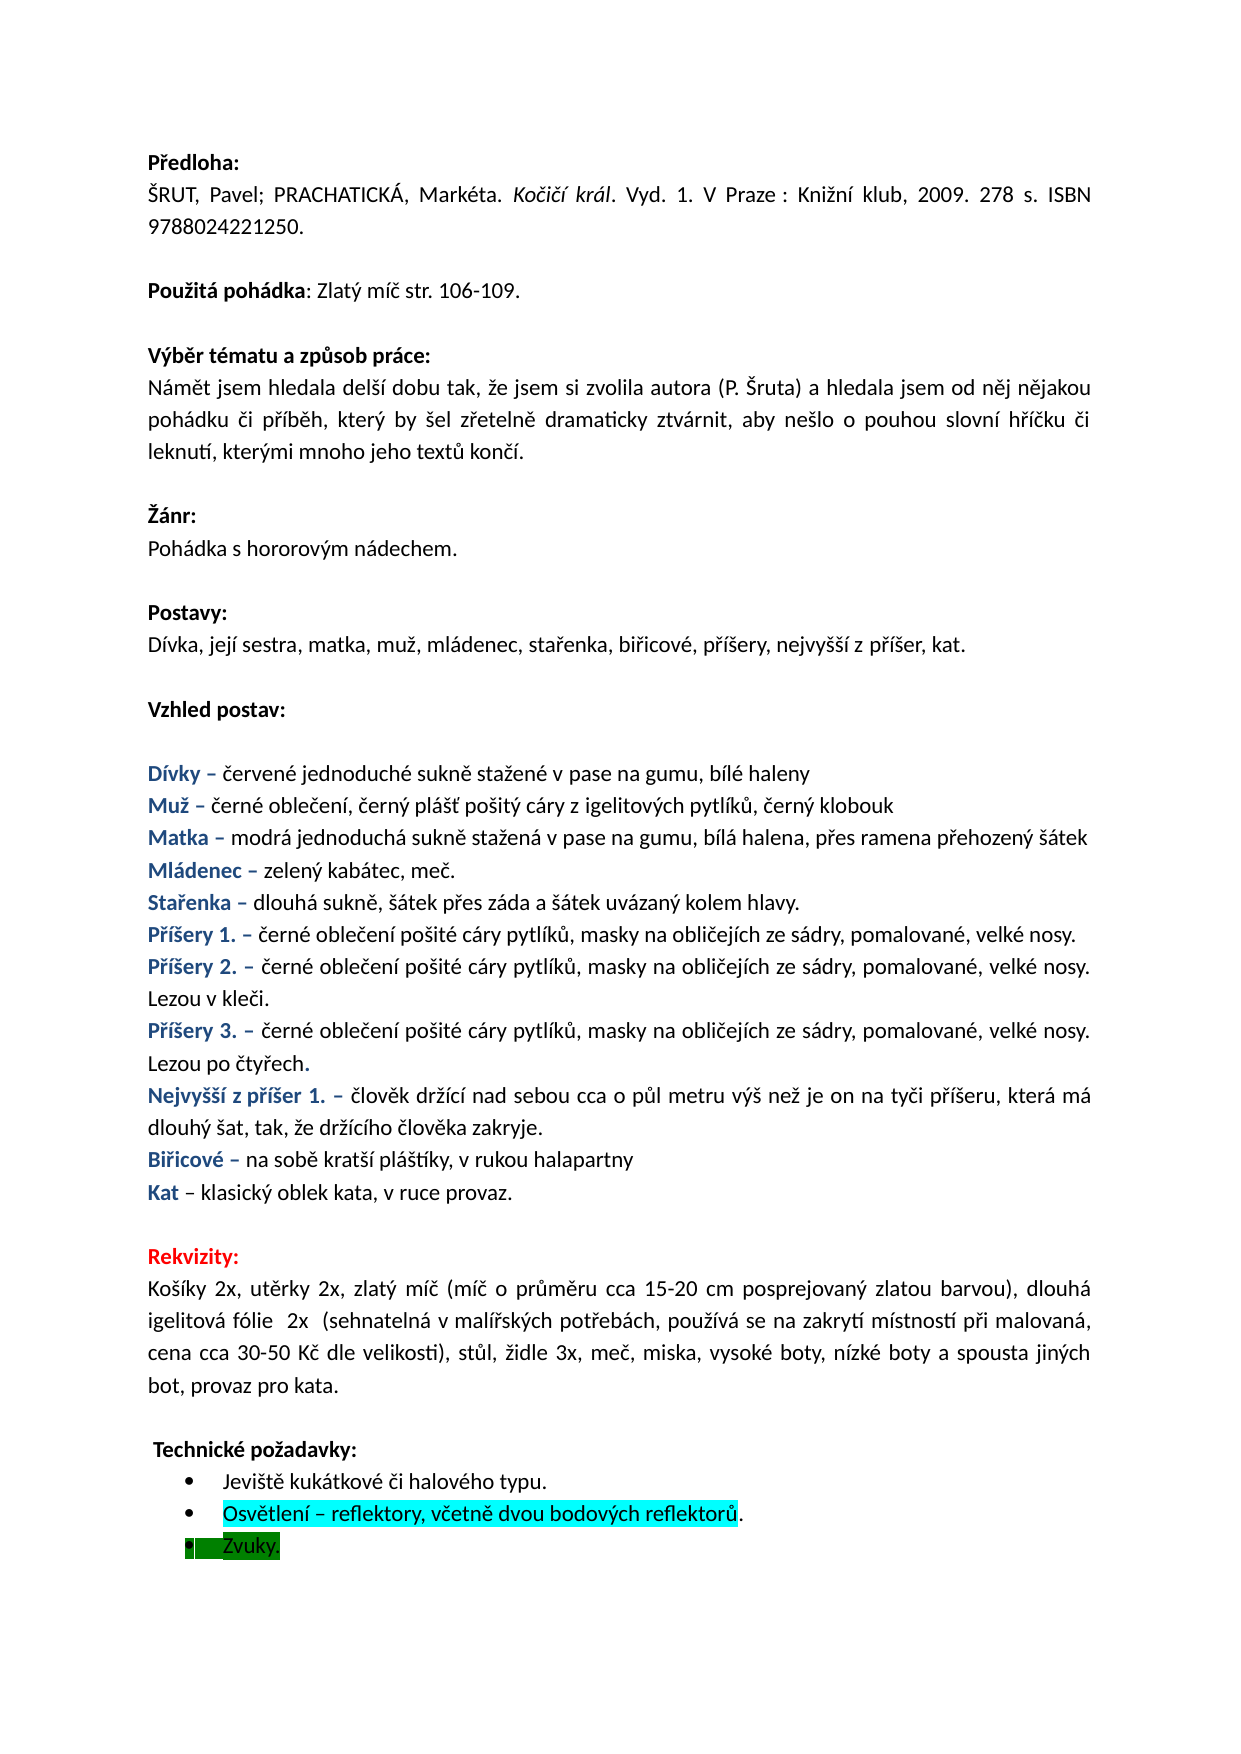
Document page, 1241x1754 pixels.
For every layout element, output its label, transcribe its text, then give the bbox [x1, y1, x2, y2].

text Dívky – červené jednoduché sukně stažené v pase na gumu, bílé haleny [148, 759, 1092, 787]
text Dívka, její sestra, matka, muž, mládenec, stařenka, biřicové, příšery, nejvyšší z příšer, kat. [148, 630, 1092, 658]
text Žánr: [148, 502, 1092, 530]
text Příšery 2. – černé oblečení pošité cáry pytlíků, masky na obličejích ze sádry, pomalované, velké nosy. Lezou v kleči. [148, 952, 1092, 1012]
text Mládenec – zelený kabátec, meč. [148, 856, 1092, 884]
text Postavy: [148, 598, 1092, 626]
text Příšery 1. – černé oblečení pošité cáry pytlíků, masky na obličejích ze sádry, pomalované, velké nosy. [148, 920, 1092, 948]
text Kat – klasický oblek kata, v ruce provaz. [148, 1178, 1092, 1206]
text Rekvizity: [148, 1242, 1092, 1270]
text Matka – modrá jednoduchá sukně stažená v pase na gumu, bílá halena, přes ramena přehozený šátek [148, 823, 1092, 852]
text ŠRUT, Pavel; PRACHATICKÁ, Markéta. Kočičí král. Vyd. 1. V Praze : Knižní klub, 2009. 278 s. ISBN 9788024221250. [148, 180, 1092, 240]
list Jeviště kukátkové či halového typu. [185, 1467, 1092, 1495]
text Předloha: [148, 148, 1092, 176]
text Příšery 3. – černé oblečení pošité cáry pytlíků, masky na obličejích ze sádry, pomalované, velké nosy. Lezou po čtyřech. [148, 1017, 1092, 1077]
text Košíky 2x, utěrky 2x, zlatý míč (míč o průměru cca 15-20 cm posprejovaný zlatou barvou), dlouhá igelitová fólie 2x (sehnatelná v malířských potřebách, používá se na zakrytí místností při malovaná, cena cca 30-50 Kč dle velikosti), stůl, židle 3x, meč, miska, vysoké boty, nízké boty a spousta jiných bot, provaz pro kata. [148, 1274, 1092, 1399]
text Biřicové – na sobě kratší pláštíky, v rukou halapartny [148, 1145, 1092, 1173]
text Námět jsem hledala delší dobu tak, že jsem si zvolila autora (P. Šruta) a hledala jsem od něj nějakou pohádku či příběh, který by šel zřetelně dramaticky ztvárnit, aby nešlo o pouhou slovní hříčku či leknutí, kterými mnoho jeho textů končí. [148, 373, 1092, 465]
text Technické požadavky: [148, 1435, 1092, 1463]
list Osvětlení – reflektory, včetně dvou bodových reflektorů. [185, 1499, 1092, 1527]
text Stařenka – dlouhá sukně, šátek přes záda a šátek uvázaný kolem hlavy. [148, 888, 1092, 916]
text Použitá pohádka: Zlatý míč str. 106-109. [148, 276, 1092, 304]
text Pohádka s hororovým nádechem. [148, 534, 1092, 562]
list Zvuky. [185, 1532, 1092, 1560]
text Vzhled postav: [148, 695, 1092, 723]
text Muž – černé oblečení, černý plášť pošitý cáry z igelitových pytlíků, černý klobouk [148, 791, 1092, 819]
text Výběr tématu a způsob práce: [148, 341, 1092, 369]
text Nejvyšší z příšer 1. – člověk držící nad sebou cca o půl metru výš než je on na tyči příšeru, která má dlouhý šat, tak, že držícího člověka zakryje. [148, 1081, 1092, 1141]
